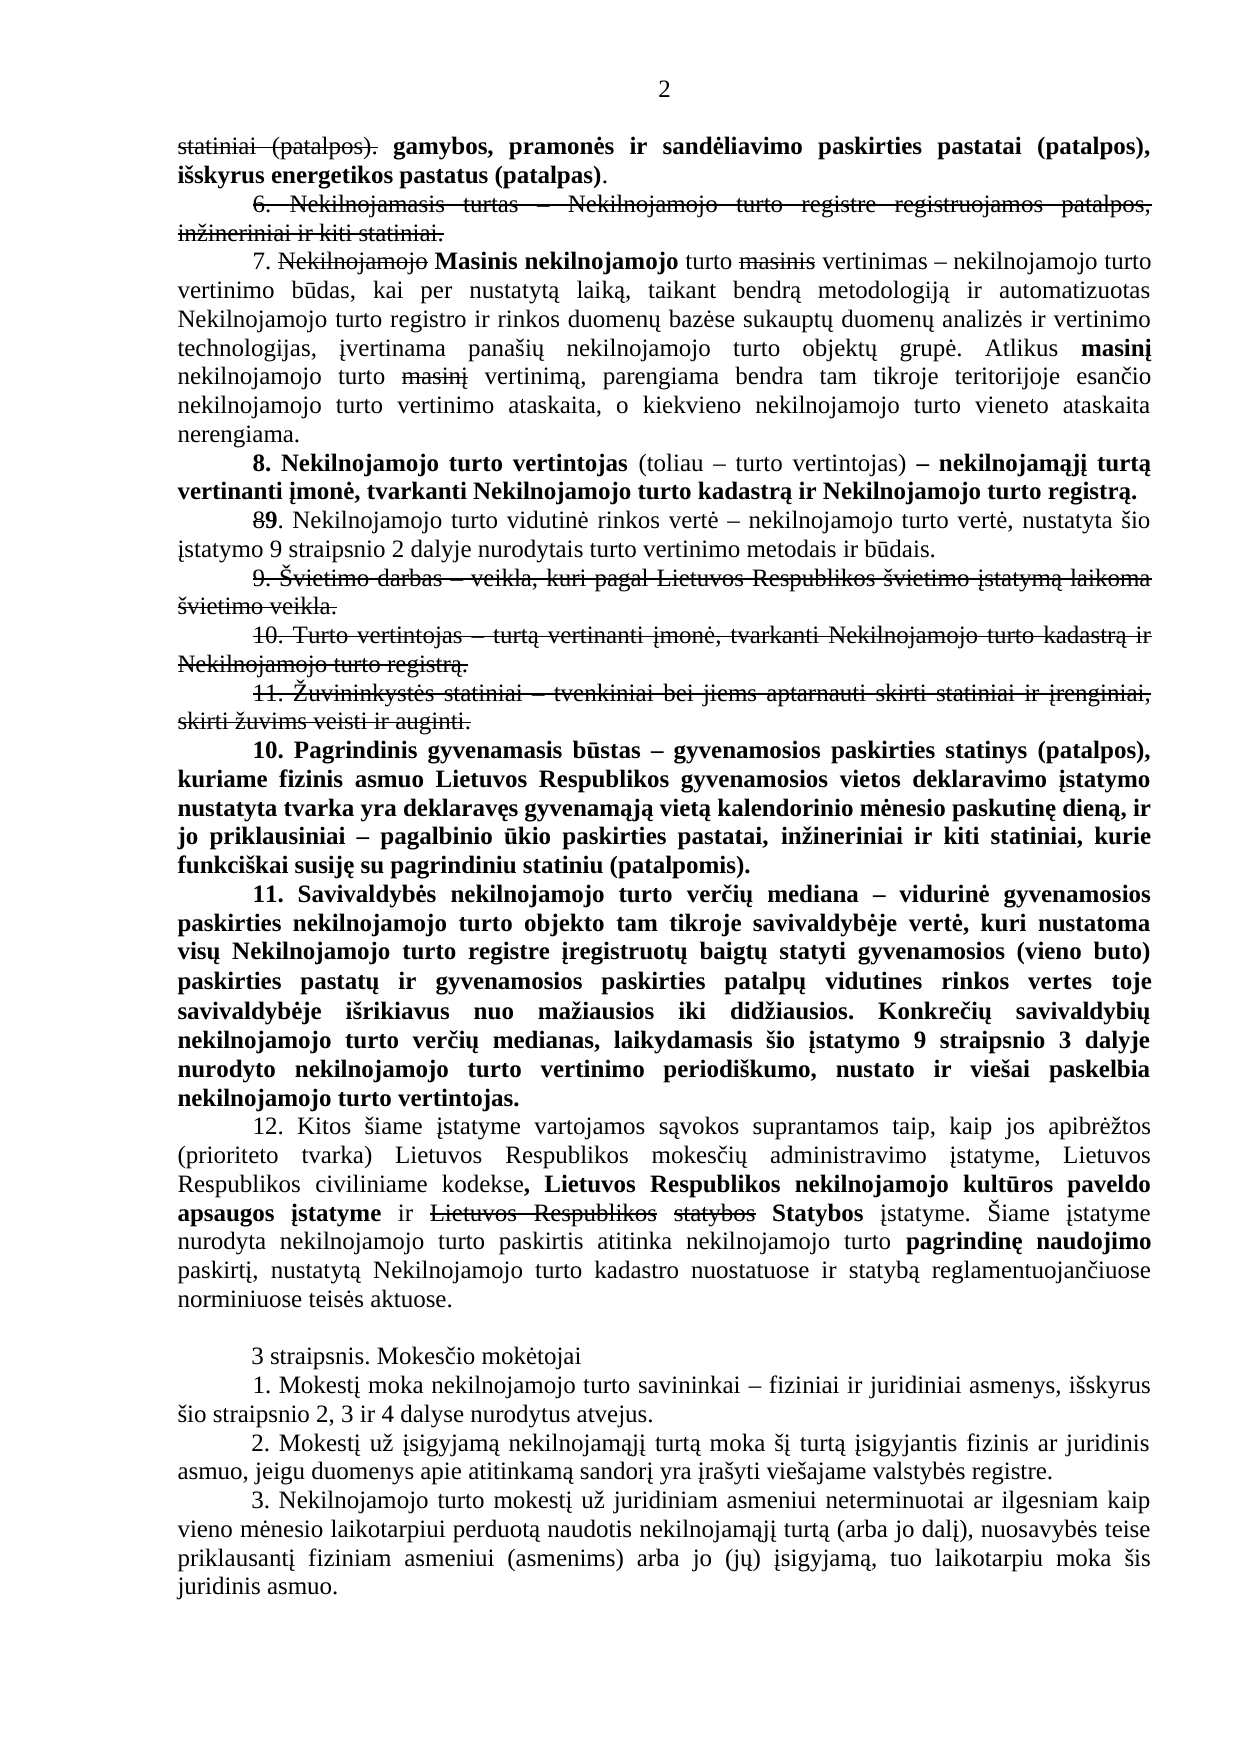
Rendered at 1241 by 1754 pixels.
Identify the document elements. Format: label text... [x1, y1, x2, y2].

text 6. Nekilnojamasis turtas – Nekilnojamojo turto registre registruojamos patalpos, inžineriniai ir kiti statiniai. [177, 189, 1152, 246]
text statiniai (patalpos). gamybos, pramonės ir sandėliavimo paskirties pastatai (patalpos), išskyrus energetikos pastatus (patalpas). [177, 131, 1152, 189]
text 11. Žuvininkystės statiniai – tvenkiniai bei jiems aptarnauti skirti statiniai ir įrenginiai, skirti žuvims veisti ir auginti. [177, 678, 1152, 735]
text 10. Turto vertintojas – turtą vertinanti įmonė, tvarkanti Nekilnojamojo turto kadastrą ir Nekilnojamojo turto registrą. [177, 620, 1152, 678]
text 9. Švietimo darbas – veikla, kuri pagal Lietuvos Respublikos švietimo įstatymą laikoma švietimo veikla. [177, 563, 1152, 620]
text 2. Mokestį už įsigyjamą nekilnojamąjį turtą moka šį turtą įsigyjantis fizinis ar juridinis asmuo, jeigu duomenys apie atitinkamą sandorį yra įrašyti viešajame valstybės registre. [177, 1428, 1152, 1485]
text 1. Mokestį moka nekilnojamojo turto savininkai – fiziniai ir juridiniai asmenys, išskyrus šio straipsnio 2, 3 ir 4 dalyse nurodytus atvejus. [177, 1370, 1152, 1428]
text 3 straipsnis. Mokesčio mokėtojai [177, 1341, 1152, 1370]
text 10. Pagrindinis gyvenamasis būstas – gyvenamosios paskirties statinys (patalpos), kuriame fizinis asmuo Lietuvos Respublikos gyvenamosios vietos deklaravimo įstatymo nustatyta tvarka yra deklaravęs gyvenamąją vietą kalendorinio mėnesio paskutinę dieną, ir jo priklausiniai – pagalbinio ūkio paskirties pastatai, inžineriniai ir kiti statiniai, kurie funkciškai susiję su pagrindiniu statiniu (patalpomis). [177, 735, 1152, 879]
text 89. Nekilnojamojo turto vidutinė rinkos vertė – nekilnojamojo turto vertė, nustatyta šio įstatymo 9 straipsnio 2 dalyje nurodytais turto vertinimo metodais ir būdais. [177, 505, 1152, 563]
text 3. Nekilnojamojo turto mokestį už juridiniam asmeniui neterminuotai ar ilgesniam kaip vieno mėnesio laikotarpiui perduotą naudotis nekilnojamąjį turtą (arba jo dalį), nuosavybės teise priklausantį fiziniam asmeniui (asmenims) arba jo (jų) įsigyjamą, tuo laikotarpiu moka šis juridinis asmuo. [177, 1485, 1152, 1600]
text 7. Nekilnojamojo Masinis nekilnojamojo turto masinis vertinimas – nekilnojamojo turto vertinimo būdas, kai per nustatytą laiką, taikant bendrą metodologiją ir automatizuotas Nekilnojamojo turto registro ir rinkos duomenų bazėse sukauptų duomenų analizės ir vertinimo technologijas, įvertinama panašių nekilnojamojo turto objektų grupė. Atlikus masinį nekilnojamojo turto masinį vertinimą, parengiama bendra tam tikroje teritorijoje esančio nekilnojamojo turto vertinimo ataskaita, o kiekvieno nekilnojamojo turto vieneto ataskaita nerengiama. [177, 246, 1152, 448]
text 8. Nekilnojamojo turto vertintojas (toliau – turto vertintojas) – nekilnojamąjį turtą vertinanti įmonė, tvarkanti Nekilnojamojo turto kadastrą ir Nekilnojamojo turto registrą. [177, 448, 1152, 505]
text 12. Kitos šiame įstatyme vartojamos sąvokos suprantamos taip, kaip jos apibrėžtos (prioriteto tvarka) Lietuvos Respublikos mokesčių administravimo įstatyme, Lietuvos Respublikos civiliniame kodekse, Lietuvos Respublikos nekilnojamojo kultūros paveldo apsaugos įstatyme ir Lietuvos Respublikos statybos Statybos įstatyme. Šiame įstatyme nurodyta nekilnojamojo turto paskirtis atitinka nekilnojamojo turto pagrindinę naudojimo paskirtį, nustatytą Nekilnojamojo turto kadastro nuostatuose ir statybą reglamentuojančiuose norminiuose teisės aktuose. [177, 1111, 1152, 1313]
text 11. Savivaldybės nekilnojamojo turto verčių mediana – vidurinė gyvenamosios paskirties nekilnojamojo turto objekto tam tikroje savivaldybėje vertė, kuri nustatoma visų Nekilnojamojo turto registre įregistruotų baigtų statyti gyvenamosios (vieno buto) paskirties pastatų ir gyvenamosios paskirties patalpų vidutines rinkos vertes toje savivaldybėje išrikiavus nuo mažiausios iki didžiausios. Konkrečių savivaldybių nekilnojamojo turto verčių medianas, laikydamasis šio įstatymo 9 straipsnio 3 dalyje nurodyto nekilnojamojo turto vertinimo periodiškumo, nustato ir viešai paskelbia nekilnojamojo turto vertintojas. [177, 879, 1152, 1111]
